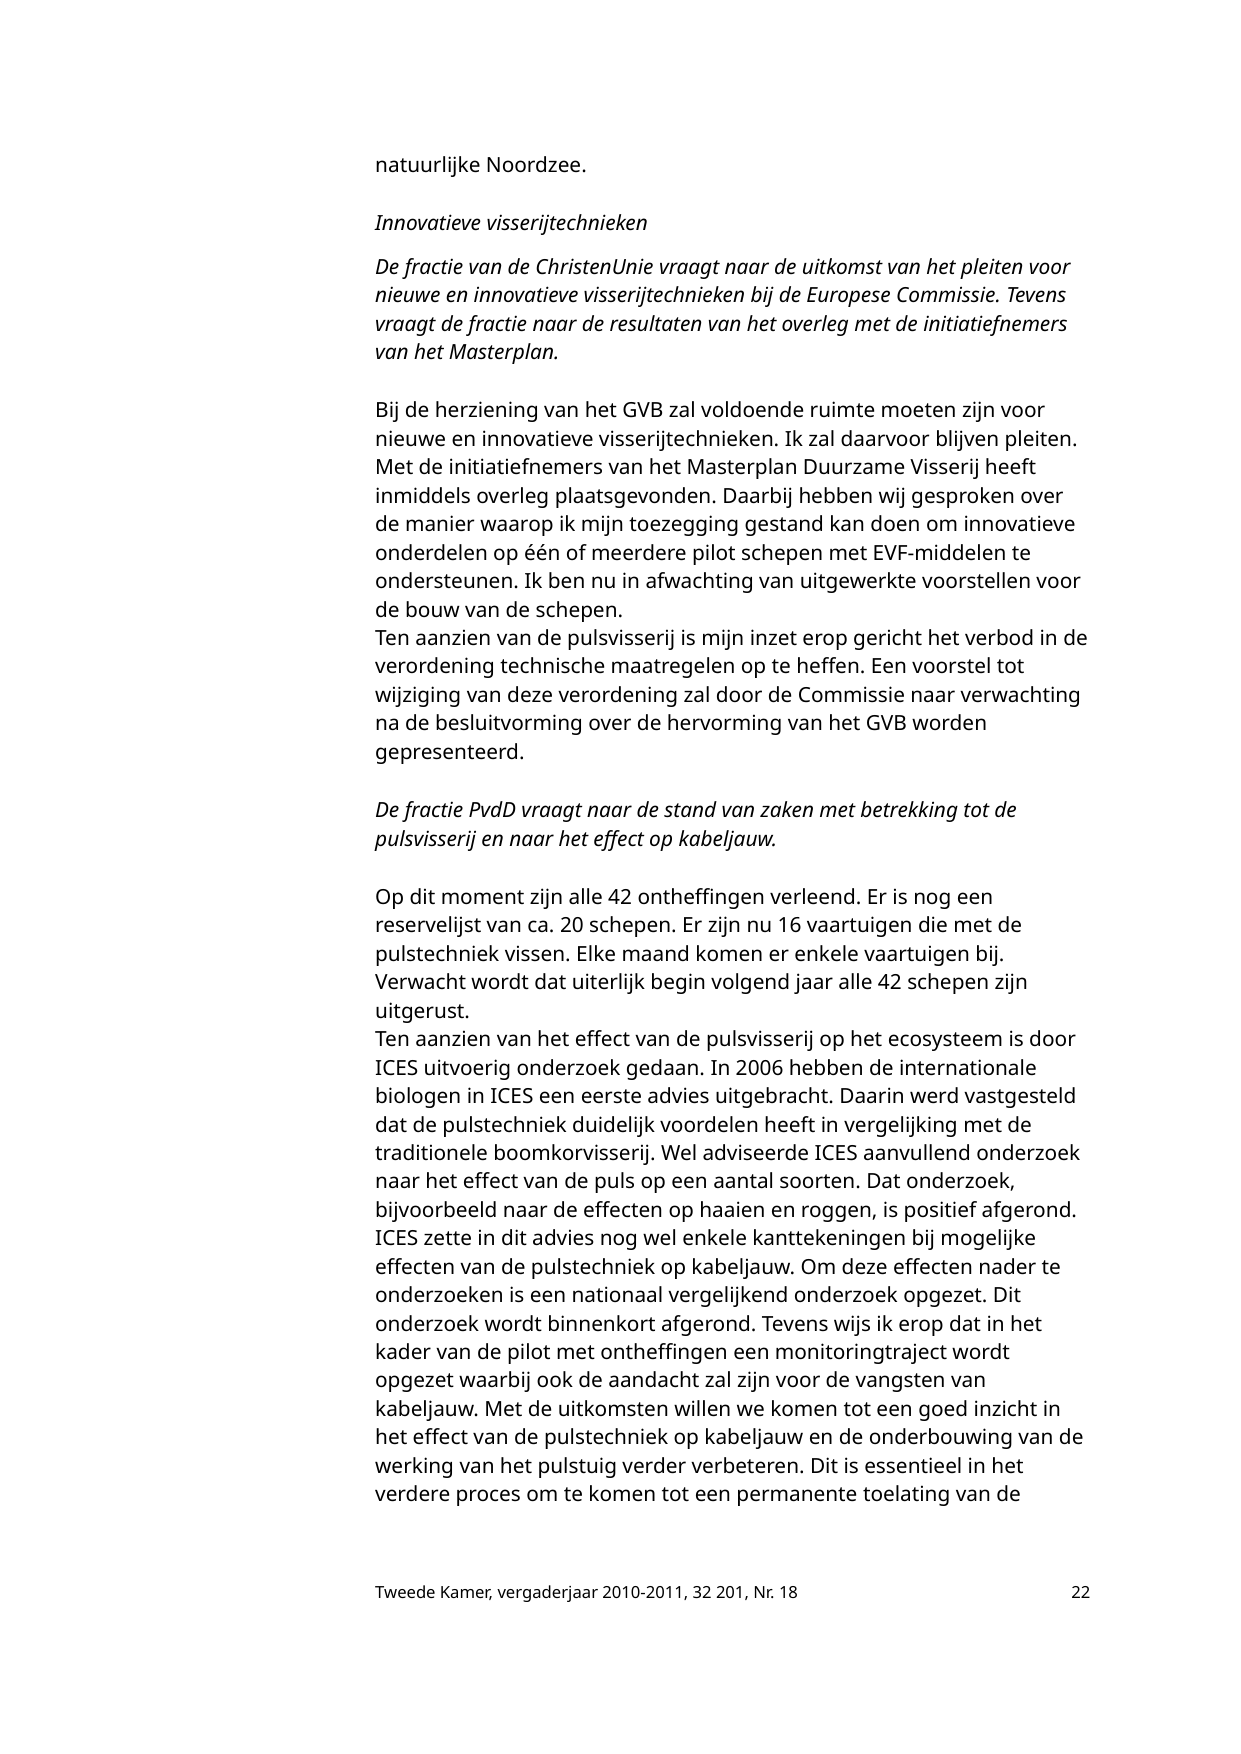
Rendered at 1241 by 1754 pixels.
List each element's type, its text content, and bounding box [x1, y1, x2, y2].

text Ten aanzien van de pulsvisserij is mijn inzet erop gericht het verbod in de verordening technische maatregelen op te heffen. Een voorstel tot wijziging van deze verordening zal door de Commissie naar verwachting na de besluitvorming over de hervorming van het GVB worden gepresenteerd. [375, 623, 1090, 765]
text Ten aanzien van het effect van de pulsvisserij op het ecosysteem is door ICES uitvoerig onderzoek gedaan. In 2006 hebben de internationale biologen in ICES een eerste advies uitgebracht. Daarin werd vastgesteld dat de pulstechniek duidelijk voordelen heeft in vergelijking met de traditionele boomkorvisserij. Wel adviseerde ICES aanvullend onderzoek naar het effect van de puls op een aantal soorten. Dat onderzoek, bijvoorbeeld naar de effecten op haaien en roggen, is positief afgerond. ICES zette in dit advies nog wel enkele kanttekeningen bij mogelijke effecten van de pulstechniek op kabeljauw. Om deze effecten nader te onderzoeken is een nationaal vergelijkend onderzoek opgezet. Dit onderzoek wordt binnenkort afgerond. Tevens wijs ik erop dat in het kader van de pilot met ontheffingen een monitoringtraject wordt opgezet waarbij ook de aandacht zal zijn voor de vangsten van kabeljauw. Met de uitkomsten willen we komen tot een goed inzicht in het effect van de pulstechniek op kabeljauw en de onderbouwing van de werking van het pulstuig verder verbeteren. Dit is essentieel in het verdere proces om te komen tot een permanente toelating van de [375, 1024, 1090, 1508]
text natuurlijke Noordzee. [375, 150, 1090, 178]
text De fractie PvdD vraagt naar de stand van zaken met betrekking tot de pulsvisserij en naar het effect op kabeljauw. [375, 795, 1090, 852]
text Op dit moment zijn alle 42 ontheffingen verleend. Er is nog een reservelijst van ca. 20 schepen. Er zijn nu 16 vaartuigen die met de pulstechniek vissen. Elke maand komen er enkele vaartuigen bij. Verwacht wordt dat uiterlijk begin volgend jaar alle 42 schepen zijn uitgerust. [375, 882, 1090, 1024]
text Bij de herziening van het GVB zal voldoende ruimte moeten zijn voor nieuwe en innovatieve visserijtechnieken. Ik zal daarvoor blijven pleiten. Met de initiatiefnemers van het Masterplan Duurzame Visserij heeft inmiddels overleg plaatsgevonden. Daarbij hebben wij gesproken over de manier waarop ik mijn toezegging gestand kan doen om innovatieve onderdelen op één of meerdere pilot schepen met EVF-middelen te ondersteunen. Ik ben nu in afwachting van uitgewerkte voorstellen voor de bouw van de schepen. [375, 396, 1090, 623]
text Innovatieve visserijtechnieken [375, 208, 1090, 237]
text De fractie van de ChristenUnie vraagt naar de uitkomst van het pleiten voor nieuwe en innovatieve visserijtechnieken bij de Europese Commissie. Tevens vraagt de fractie naar de resultaten van het overleg met de initiatiefnemers van het Masterplan. [375, 252, 1090, 366]
